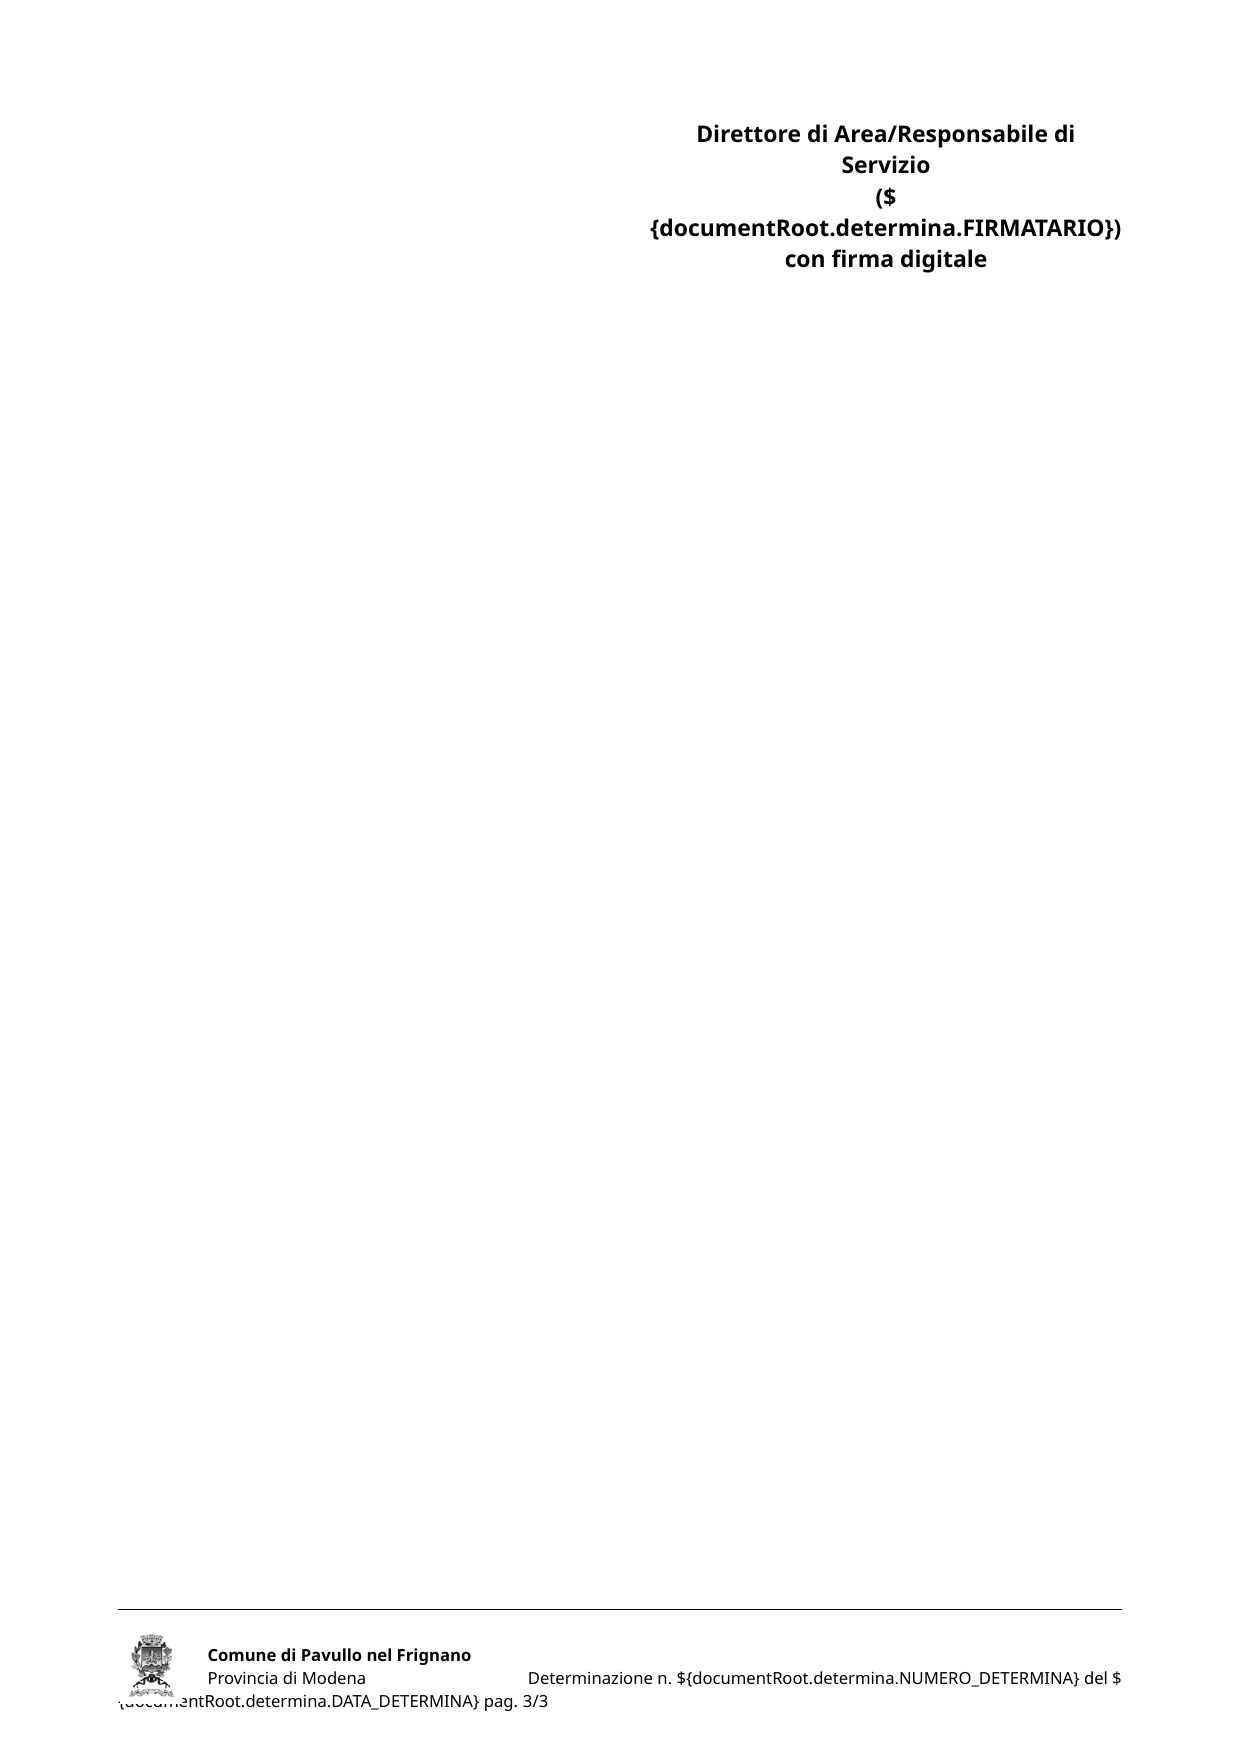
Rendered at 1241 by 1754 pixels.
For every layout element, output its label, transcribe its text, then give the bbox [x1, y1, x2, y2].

text Direttore di Area/Responsabile di Servizio [649, 118, 1122, 181]
text con firma digitale [649, 243, 1122, 274]
text (${documentRoot.determina.FIRMATARIO}) [649, 181, 1122, 243]
picture [120, 1631, 183, 1704]
